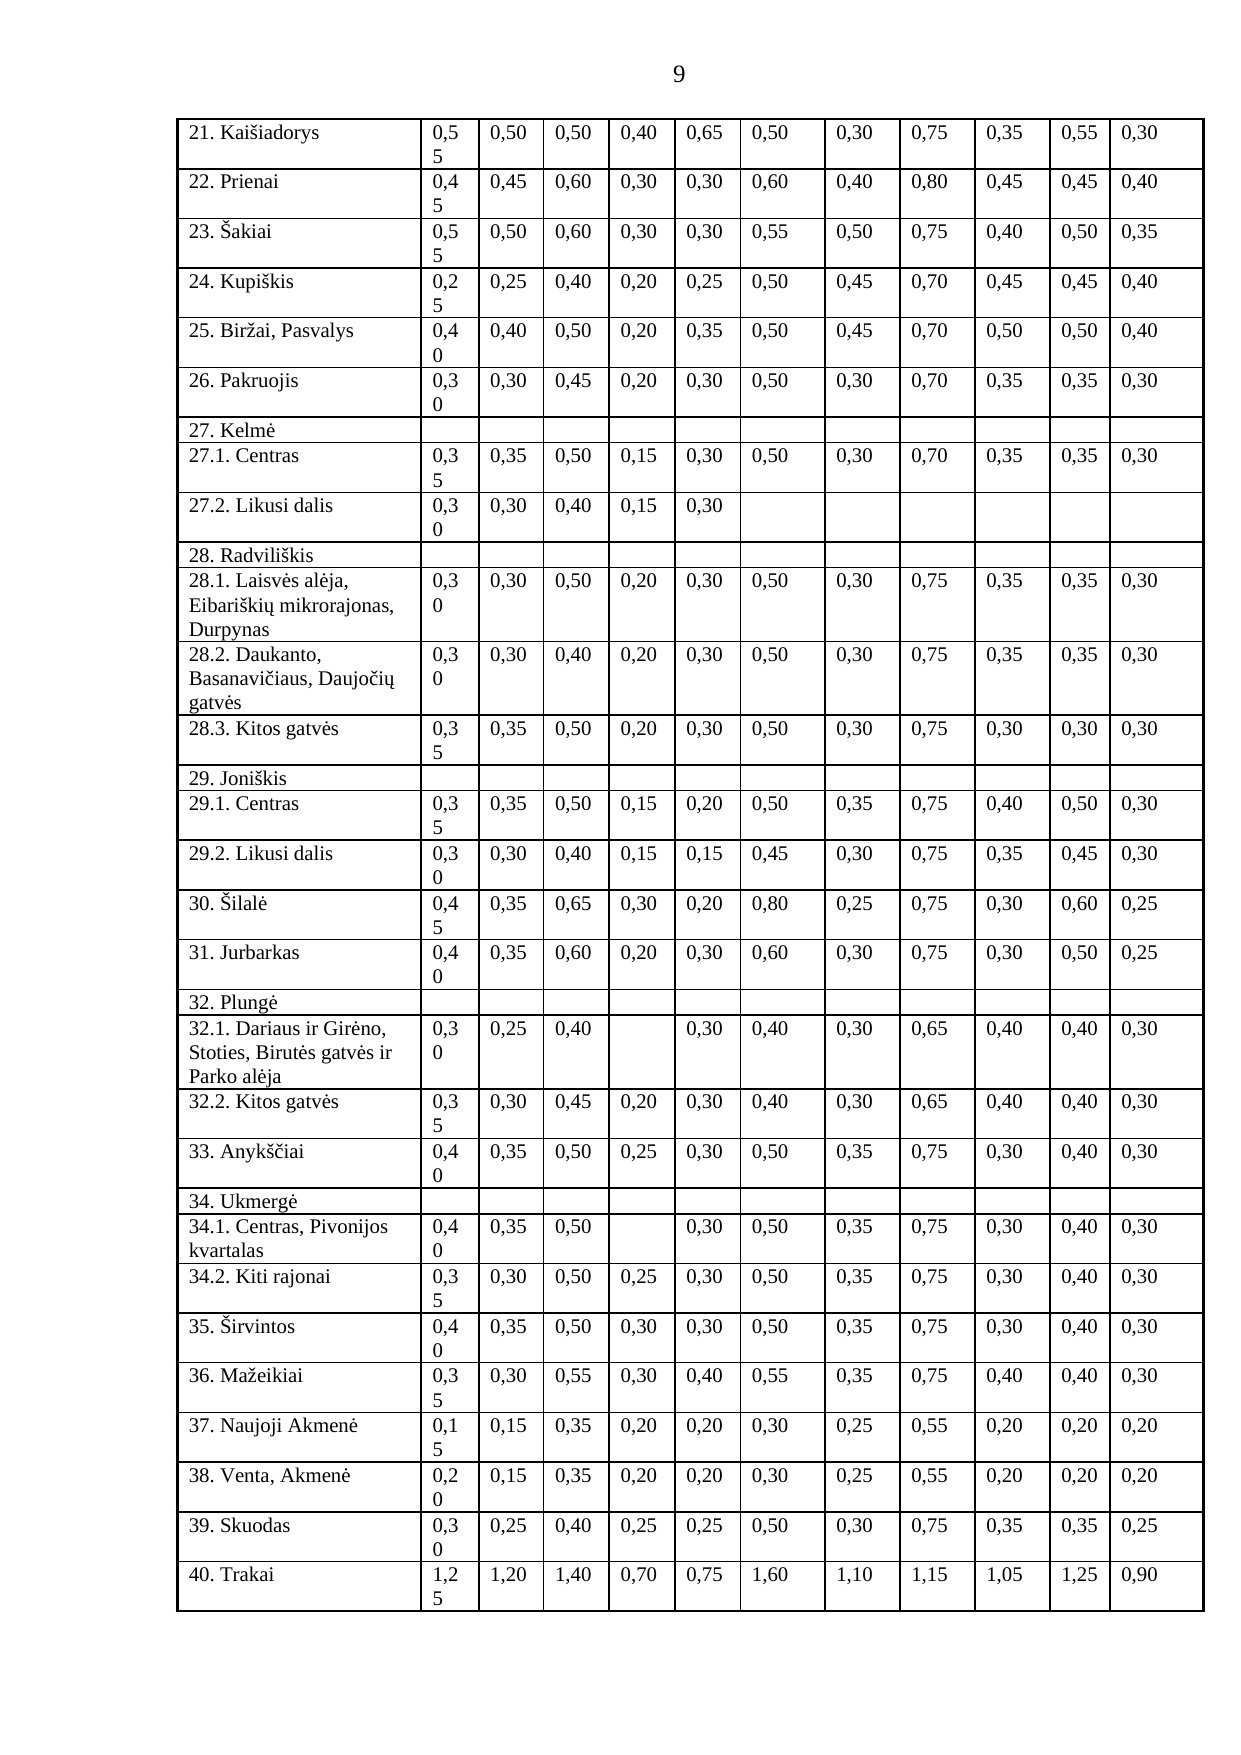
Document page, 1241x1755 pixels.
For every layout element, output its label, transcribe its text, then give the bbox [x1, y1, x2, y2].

table_cell 0,30 [826, 642, 899, 714]
table_cell 33. Anykščiai [179, 1139, 420, 1187]
table_cell 0,50 [741, 1215, 824, 1262]
table_cell 28.1. Laisvės alėja, Eibariškių mikrorajonas, Durpynas [179, 568, 420, 641]
table_cell 0,35 [422, 1363, 478, 1412]
table_cell 0,40 [741, 1016, 824, 1088]
table_cell 0,45 [480, 170, 543, 217]
table_cell 0,20 [976, 1463, 1049, 1511]
table_cell 0,60 [544, 170, 608, 217]
table_cell 0,30 [676, 493, 740, 541]
table_cell 0,75 [901, 940, 974, 988]
table_cell 0,25 [610, 1139, 674, 1187]
table_cell 0,30 [1111, 1363, 1202, 1412]
table_cell 0,50 [544, 1139, 608, 1187]
table_cell 0,30 [1111, 1139, 1202, 1187]
table_cell 0,30 [1111, 1016, 1202, 1088]
table_cell 32.1. Dariaus ir Girėno, Stoties, Birutės gatvės ir Parko alėja [179, 1016, 420, 1088]
table_cell 0,40 [1051, 1090, 1109, 1137]
table_cell 0,45 [976, 170, 1049, 217]
table_cell 0,25 [610, 1513, 674, 1561]
table_cell [741, 418, 824, 442]
table_cell [1111, 493, 1202, 541]
table_cell [610, 990, 674, 1014]
table_cell 0,30 [976, 1264, 1049, 1312]
table_cell 0,35 [826, 1139, 899, 1187]
table_cell 0,50 [741, 1139, 824, 1187]
table_cell 0,30 [826, 120, 899, 168]
table_cell 0,35 [422, 1264, 478, 1312]
table_cell 0,50 [544, 791, 608, 839]
table_cell 0,30 [1111, 1314, 1202, 1362]
table_cell [544, 543, 608, 567]
table_cell 0,45 [422, 170, 478, 217]
table_cell 1,40 [544, 1562, 608, 1610]
table_cell 1,10 [826, 1562, 899, 1610]
table_cell 0,25 [1111, 940, 1202, 988]
table_cell 0,30 [826, 568, 899, 641]
table_cell 0,50 [741, 318, 824, 367]
table_cell 0,75 [901, 791, 974, 839]
table_cell 0,75 [901, 568, 974, 641]
table_cell 0,40 [826, 170, 899, 217]
table_cell 0,30 [610, 170, 674, 217]
table_cell [901, 543, 974, 567]
table_cell 0,20 [610, 368, 674, 416]
table_cell 0,75 [901, 219, 974, 267]
table_cell 0,15 [610, 841, 674, 889]
table_cell 0,35 [480, 716, 543, 764]
table_cell 0,30 [826, 443, 899, 492]
table_cell 39. Skuodas [179, 1513, 420, 1561]
table_cell [741, 493, 824, 541]
table_cell [826, 990, 899, 1014]
table_cell 0,55 [741, 1363, 824, 1412]
table_cell 0,50 [480, 120, 543, 168]
table_cell 0,70 [901, 269, 974, 317]
table_cell [1051, 990, 1109, 1014]
table_cell 0,45 [1051, 170, 1109, 217]
table_cell 28. Radviliškis [179, 543, 420, 567]
table_cell 0,30 [610, 891, 674, 939]
table_cell 0,40 [1051, 1264, 1109, 1312]
table_cell 0,20 [610, 318, 674, 367]
table_cell 0,30 [422, 1016, 478, 1088]
table_cell 0,30 [480, 841, 543, 889]
table_cell 0,50 [544, 120, 608, 168]
table_cell 0,25 [1111, 891, 1202, 939]
table_cell 0,45 [422, 891, 478, 939]
table_cell 0,55 [422, 219, 478, 267]
table_cell 0,40 [976, 1090, 1049, 1137]
table_cell 0,65 [676, 120, 740, 168]
table_cell 0,45 [826, 318, 899, 367]
table_cell 0,35 [544, 1463, 608, 1511]
table_cell 0,30 [480, 368, 543, 416]
table_cell 0,50 [741, 568, 824, 641]
table_cell 28.2. Daukanto, Basanavičiaus, Daujočių gatvės [179, 642, 420, 714]
table_cell 0,80 [901, 170, 974, 217]
table_cell 0,15 [480, 1413, 543, 1461]
table_cell 0,40 [422, 1314, 478, 1362]
table_cell 0,25 [676, 269, 740, 317]
table_cell [480, 543, 543, 567]
table_cell 0,35 [976, 568, 1049, 641]
table_cell 0,30 [976, 1215, 1049, 1262]
table_cell 0,55 [901, 1463, 974, 1511]
table_cell 0,35 [480, 1314, 543, 1362]
table_cell 0,30 [422, 642, 478, 714]
table_cell 0,40 [480, 318, 543, 367]
table_cell [422, 990, 478, 1014]
table_cell [544, 1189, 608, 1213]
table_cell 40. Trakai [179, 1562, 420, 1610]
table_cell 0,70 [610, 1562, 674, 1610]
table_cell 0,35 [826, 1363, 899, 1412]
table_cell [422, 418, 478, 442]
table_cell 0,50 [741, 1264, 824, 1312]
table_cell [480, 990, 543, 1014]
table_cell 0,15 [610, 791, 674, 839]
table_cell 0,40 [1051, 1215, 1109, 1262]
table_cell 0,30 [826, 940, 899, 988]
table_cell [741, 1189, 824, 1213]
table_cell [826, 1189, 899, 1213]
table_cell 0,55 [901, 1413, 974, 1461]
table_cell 0,30 [976, 716, 1049, 764]
table_cell [610, 766, 674, 790]
table_cell 0,40 [676, 1363, 740, 1412]
table_cell 0,30 [676, 642, 740, 714]
table_cell 38. Venta, Akmenė [179, 1463, 420, 1511]
table_cell 0,40 [1051, 1016, 1109, 1088]
table_cell [1111, 1189, 1202, 1213]
table_cell 0,50 [826, 219, 899, 267]
table_cell 0,40 [976, 791, 1049, 839]
table_cell 0,30 [976, 891, 1049, 939]
table_cell 0,15 [676, 841, 740, 889]
table_cell 0,20 [1051, 1413, 1109, 1461]
table_cell 22. Prienai [179, 170, 420, 217]
table_cell 0,35 [976, 1513, 1049, 1561]
table_cell 0,30 [676, 368, 740, 416]
table_cell 0,60 [741, 940, 824, 988]
table_cell [544, 418, 608, 442]
table_cell 0,50 [741, 716, 824, 764]
table_cell 0,20 [610, 1463, 674, 1511]
table_cell 0,35 [1051, 368, 1109, 416]
table_cell 0,40 [544, 841, 608, 889]
table_cell [1051, 493, 1109, 541]
table_cell 0,25 [422, 269, 478, 317]
table_cell 0,35 [480, 940, 543, 988]
table_cell 0,30 [422, 368, 478, 416]
table_cell 0,50 [480, 219, 543, 267]
table_cell [826, 493, 899, 541]
table_cell 0,20 [610, 1090, 674, 1137]
table_cell 0,30 [1111, 791, 1202, 839]
table_cell 31. Jurbarkas [179, 940, 420, 988]
table_cell 0,50 [741, 120, 824, 168]
table_cell 0,40 [1051, 1139, 1109, 1187]
table_cell [610, 1016, 674, 1088]
table_cell 0,75 [901, 1139, 974, 1187]
table_cell 0,25 [826, 1463, 899, 1511]
table_cell 0,40 [976, 1016, 1049, 1088]
table_cell 0,35 [976, 841, 1049, 889]
table_cell 0,40 [1111, 318, 1202, 367]
table_cell [1051, 1189, 1109, 1213]
table_cell 0,40 [422, 940, 478, 988]
table_cell 0,35 [422, 791, 478, 839]
table_cell 32. Plungė [179, 990, 420, 1014]
table_cell 0,30 [480, 1264, 543, 1312]
table_cell 0,35 [1051, 568, 1109, 641]
table_cell [901, 990, 974, 1014]
table_cell 0,30 [676, 219, 740, 267]
table_cell [741, 766, 824, 790]
table_cell 0,25 [1111, 1513, 1202, 1561]
table_cell 0,30 [1111, 443, 1202, 492]
table_cell 35. Širvintos [179, 1314, 420, 1362]
table_cell 28.3. Kitos gatvės [179, 716, 420, 764]
table_cell 0,30 [976, 1139, 1049, 1187]
table_cell 0,35 [422, 443, 478, 492]
table_cell 0,25 [480, 1513, 543, 1561]
table_cell 0,55 [741, 219, 824, 267]
table_cell 0,30 [676, 568, 740, 641]
table_cell 1,25 [1051, 1562, 1109, 1610]
table_cell 0,30 [610, 1314, 674, 1362]
table_cell 0,20 [1111, 1413, 1202, 1461]
table_cell 0,50 [544, 1264, 608, 1312]
table_cell 1,05 [976, 1562, 1049, 1610]
table_cell 0,35 [480, 791, 543, 839]
table_cell 0,40 [544, 269, 608, 317]
table_cell [976, 543, 1049, 567]
table_cell 0,40 [1111, 269, 1202, 317]
table_cell 0,30 [826, 1016, 899, 1088]
table_cell [1111, 418, 1202, 442]
table_cell 0,50 [741, 1314, 824, 1362]
table_cell 0,50 [741, 269, 824, 317]
table_cell [976, 766, 1049, 790]
table_cell 0,40 [422, 1215, 478, 1262]
table_cell [676, 1189, 740, 1213]
table_cell 0,35 [976, 368, 1049, 416]
table_cell 0,75 [901, 120, 974, 168]
table_cell 0,35 [976, 642, 1049, 714]
table_cell [544, 766, 608, 790]
table_cell 0,75 [901, 1314, 974, 1362]
table_cell 0,20 [422, 1463, 478, 1511]
table_cell 0,35 [1051, 642, 1109, 714]
table_cell 0,15 [422, 1413, 478, 1461]
table_cell 0,30 [676, 170, 740, 217]
table_cell [901, 766, 974, 790]
table_cell 0,20 [610, 269, 674, 317]
table_cell 0,30 [610, 219, 674, 267]
table_cell 0,25 [480, 269, 543, 317]
table_cell 36. Mažeikiai [179, 1363, 420, 1412]
table_cell [826, 543, 899, 567]
table_cell [676, 543, 740, 567]
table_cell 0,40 [976, 219, 1049, 267]
table_cell 26. Pakruojis [179, 368, 420, 416]
table_cell 0,30 [422, 493, 478, 541]
table_cell 27.2. Likusi dalis [179, 493, 420, 541]
table_cell 0,30 [826, 716, 899, 764]
table_cell 0,65 [544, 891, 608, 939]
table_cell [901, 1189, 974, 1213]
table_cell 0,50 [1051, 940, 1109, 988]
table_cell 0,30 [826, 368, 899, 416]
table_cell 0,30 [1111, 1090, 1202, 1137]
table_cell 0,50 [976, 318, 1049, 367]
table_cell 0,30 [480, 493, 543, 541]
table_cell 29.2. Likusi dalis [179, 841, 420, 889]
table_cell 0,20 [1051, 1463, 1109, 1511]
table_cell [676, 418, 740, 442]
table_cell [1111, 543, 1202, 567]
table_cell 0,75 [901, 1215, 974, 1262]
table_cell 0,40 [1051, 1314, 1109, 1362]
table_cell [976, 418, 1049, 442]
table_cell 0,35 [976, 443, 1049, 492]
table_cell [676, 766, 740, 790]
table_cell 0,20 [610, 642, 674, 714]
table_cell 0,40 [544, 493, 608, 541]
table_cell 0,45 [976, 269, 1049, 317]
table_cell 0,35 [1051, 443, 1109, 492]
table_cell 0,75 [901, 642, 974, 714]
table_cell 0,50 [741, 443, 824, 492]
table_cell 0,60 [741, 170, 824, 217]
table_cell 0,50 [741, 642, 824, 714]
table_cell 0,30 [1111, 120, 1202, 168]
table_cell 0,35 [826, 791, 899, 839]
table_cell 0,20 [610, 716, 674, 764]
table_cell 0,25 [676, 1513, 740, 1561]
table_cell 0,40 [544, 1513, 608, 1561]
table_cell 1,25 [422, 1562, 478, 1610]
table_cell 0,25 [480, 1016, 543, 1088]
table_cell 0,15 [610, 443, 674, 492]
table_cell 0,30 [976, 1314, 1049, 1362]
table_cell 0,50 [544, 318, 608, 367]
table_cell [826, 766, 899, 790]
table_cell 0,40 [741, 1090, 824, 1137]
table_cell [1051, 766, 1109, 790]
table_cell [676, 990, 740, 1014]
table_cell 0,75 [901, 1264, 974, 1312]
table_cell 0,50 [741, 791, 824, 839]
table_cell 27.1. Centras [179, 443, 420, 492]
table_cell 0,40 [976, 1363, 1049, 1412]
table_cell 0,50 [544, 568, 608, 641]
table_cell 0,35 [480, 1139, 543, 1187]
table_cell 1,15 [901, 1562, 974, 1610]
table_cell 0,45 [826, 269, 899, 317]
table_cell [976, 1189, 1049, 1213]
table_cell 0,75 [901, 716, 974, 764]
table_cell 0,60 [1051, 891, 1109, 939]
table_cell 0,35 [676, 318, 740, 367]
table_cell 0,30 [480, 1090, 543, 1137]
table_cell [480, 766, 543, 790]
table_cell 0,45 [544, 1090, 608, 1137]
table_cell 0,75 [901, 1363, 974, 1412]
table_cell 0,90 [1111, 1562, 1202, 1610]
table_cell 0,30 [676, 443, 740, 492]
table_cell [741, 990, 824, 1014]
table_cell 0,35 [544, 1413, 608, 1461]
table_cell 0,20 [1111, 1463, 1202, 1511]
table_cell 0,50 [544, 1215, 608, 1262]
table_cell 0,30 [1111, 841, 1202, 889]
table_cell 0,70 [901, 368, 974, 416]
table_cell 0,30 [676, 1090, 740, 1137]
table_cell 0,35 [480, 443, 543, 492]
table_cell 0,15 [480, 1463, 543, 1511]
table_cell 0,50 [544, 443, 608, 492]
table_cell 0,45 [741, 841, 824, 889]
table_cell 0,50 [1051, 219, 1109, 267]
table_cell 0,35 [826, 1215, 899, 1262]
table_cell 1,20 [480, 1562, 543, 1610]
table_cell 0,30 [676, 1215, 740, 1262]
table_cell [901, 493, 974, 541]
table_cell 0,35 [976, 120, 1049, 168]
table_cell 0,50 [1051, 791, 1109, 839]
table_cell 0,80 [741, 891, 824, 939]
table_cell 0,35 [826, 1264, 899, 1312]
table_cell 0,75 [676, 1562, 740, 1610]
table_cell 0,30 [676, 716, 740, 764]
table_cell 24. Kupiškis [179, 269, 420, 317]
table_cell 23. Šakiai [179, 219, 420, 267]
table_cell 0,15 [610, 493, 674, 541]
table_cell 30. Šilalė [179, 891, 420, 939]
table_cell [901, 418, 974, 442]
table_cell 0,30 [676, 940, 740, 988]
table_cell 0,55 [544, 1363, 608, 1412]
table_cell 29.1. Centras [179, 791, 420, 839]
table_cell [976, 493, 1049, 541]
table_cell 0,30 [1111, 1215, 1202, 1262]
table_cell 0,30 [480, 1363, 543, 1412]
table_cell 0,65 [901, 1090, 974, 1137]
table_cell 0,35 [480, 891, 543, 939]
table_cell 0,30 [422, 841, 478, 889]
table_cell [422, 766, 478, 790]
table_cell 0,45 [1051, 841, 1109, 889]
table_cell 0,50 [544, 716, 608, 764]
table_cell 0,30 [480, 568, 543, 641]
table_cell 0,25 [610, 1264, 674, 1312]
table_cell 0,20 [676, 1463, 740, 1511]
table_cell 0,30 [610, 1363, 674, 1412]
table_cell 0,45 [544, 368, 608, 416]
table_cell 0,30 [826, 1513, 899, 1561]
table_cell 0,30 [976, 940, 1049, 988]
table_cell 0,20 [976, 1413, 1049, 1461]
table_cell [1051, 543, 1109, 567]
table_cell 0,25 [826, 1413, 899, 1461]
table_cell 0,30 [422, 1513, 478, 1561]
table_cell 0,60 [544, 940, 608, 988]
table_cell 0,40 [422, 318, 478, 367]
table_cell 0,30 [1051, 716, 1109, 764]
table_cell [544, 990, 608, 1014]
table_cell 0,30 [826, 841, 899, 889]
table_cell [422, 543, 478, 567]
table_cell 0,20 [610, 940, 674, 988]
table_cell [610, 418, 674, 442]
table_cell 0,35 [1051, 1513, 1109, 1561]
table_cell 0,40 [1051, 1363, 1109, 1412]
table_cell 0,30 [1111, 642, 1202, 714]
table_cell 0,35 [422, 1090, 478, 1137]
table_cell 0,30 [676, 1016, 740, 1088]
table_cell 32.2. Kitos gatvės [179, 1090, 420, 1137]
table_cell 0,55 [1051, 120, 1109, 168]
table_cell 37. Naujoji Akmenė [179, 1413, 420, 1461]
table_cell 0,70 [901, 318, 974, 367]
table_cell 1,60 [741, 1562, 824, 1610]
table_cell [1111, 766, 1202, 790]
table_cell 34. Ukmergė [179, 1189, 420, 1213]
table_cell 0,40 [422, 1139, 478, 1187]
table_cell 25. Biržai, Pasvalys [179, 318, 420, 367]
table_cell 29. Joniškis [179, 766, 420, 790]
table_cell 0,50 [1051, 318, 1109, 367]
table_cell 0,45 [1051, 269, 1109, 317]
table_cell [610, 1189, 674, 1213]
table_cell 0,25 [826, 891, 899, 939]
table_cell 0,20 [610, 1413, 674, 1461]
table_cell [1111, 990, 1202, 1014]
table_cell 0,30 [741, 1413, 824, 1461]
table_cell 0,30 [826, 1090, 899, 1137]
table_cell [480, 1189, 543, 1213]
table_cell 21. Kaišiadorys [179, 120, 420, 168]
table_cell 0,35 [826, 1314, 899, 1362]
table_cell 0,35 [480, 1215, 543, 1262]
table_cell 0,50 [544, 1314, 608, 1362]
table_cell 0,20 [610, 568, 674, 641]
table_cell 34.2. Kiti rajonai [179, 1264, 420, 1312]
table_cell 0,75 [901, 891, 974, 939]
table_cell [1051, 418, 1109, 442]
table_cell [610, 1215, 674, 1262]
table_cell 0,50 [741, 368, 824, 416]
table_cell [480, 418, 543, 442]
table_cell 0,70 [901, 443, 974, 492]
table_cell 0,65 [901, 1016, 974, 1088]
table_cell 0,40 [544, 642, 608, 714]
table_cell 0,30 [1111, 568, 1202, 641]
table_cell [826, 418, 899, 442]
table_cell 0,40 [544, 1016, 608, 1088]
table_cell [422, 1189, 478, 1213]
table_cell 0,35 [1111, 219, 1202, 267]
table_cell 0,20 [676, 1413, 740, 1461]
table_cell 0,75 [901, 841, 974, 889]
table_cell 0,30 [1111, 368, 1202, 416]
table_cell 0,30 [1111, 1264, 1202, 1312]
table_cell 27. Kelmė [179, 418, 420, 442]
table_cell 0,55 [422, 120, 478, 168]
table_cell 0,20 [676, 791, 740, 839]
table_cell 0,40 [610, 120, 674, 168]
table_cell [976, 990, 1049, 1014]
table_cell 0,75 [901, 1513, 974, 1561]
table_cell 0,30 [676, 1264, 740, 1312]
table_cell 34.1. Centras, Pivonijos kvartalas [179, 1215, 420, 1262]
table_cell 0,30 [676, 1314, 740, 1362]
table_cell 0,60 [544, 219, 608, 267]
table_cell [610, 543, 674, 567]
table_cell 0,35 [422, 716, 478, 764]
table_cell 0,30 [741, 1463, 824, 1511]
table_cell 0,30 [676, 1139, 740, 1187]
table_cell 0,20 [676, 891, 740, 939]
table_cell 0,30 [422, 568, 478, 641]
table_cell [741, 543, 824, 567]
table_cell 0,40 [1111, 170, 1202, 217]
table_cell 0,30 [480, 642, 543, 714]
table_cell 0,30 [1111, 716, 1202, 764]
table_cell 0,50 [741, 1513, 824, 1561]
